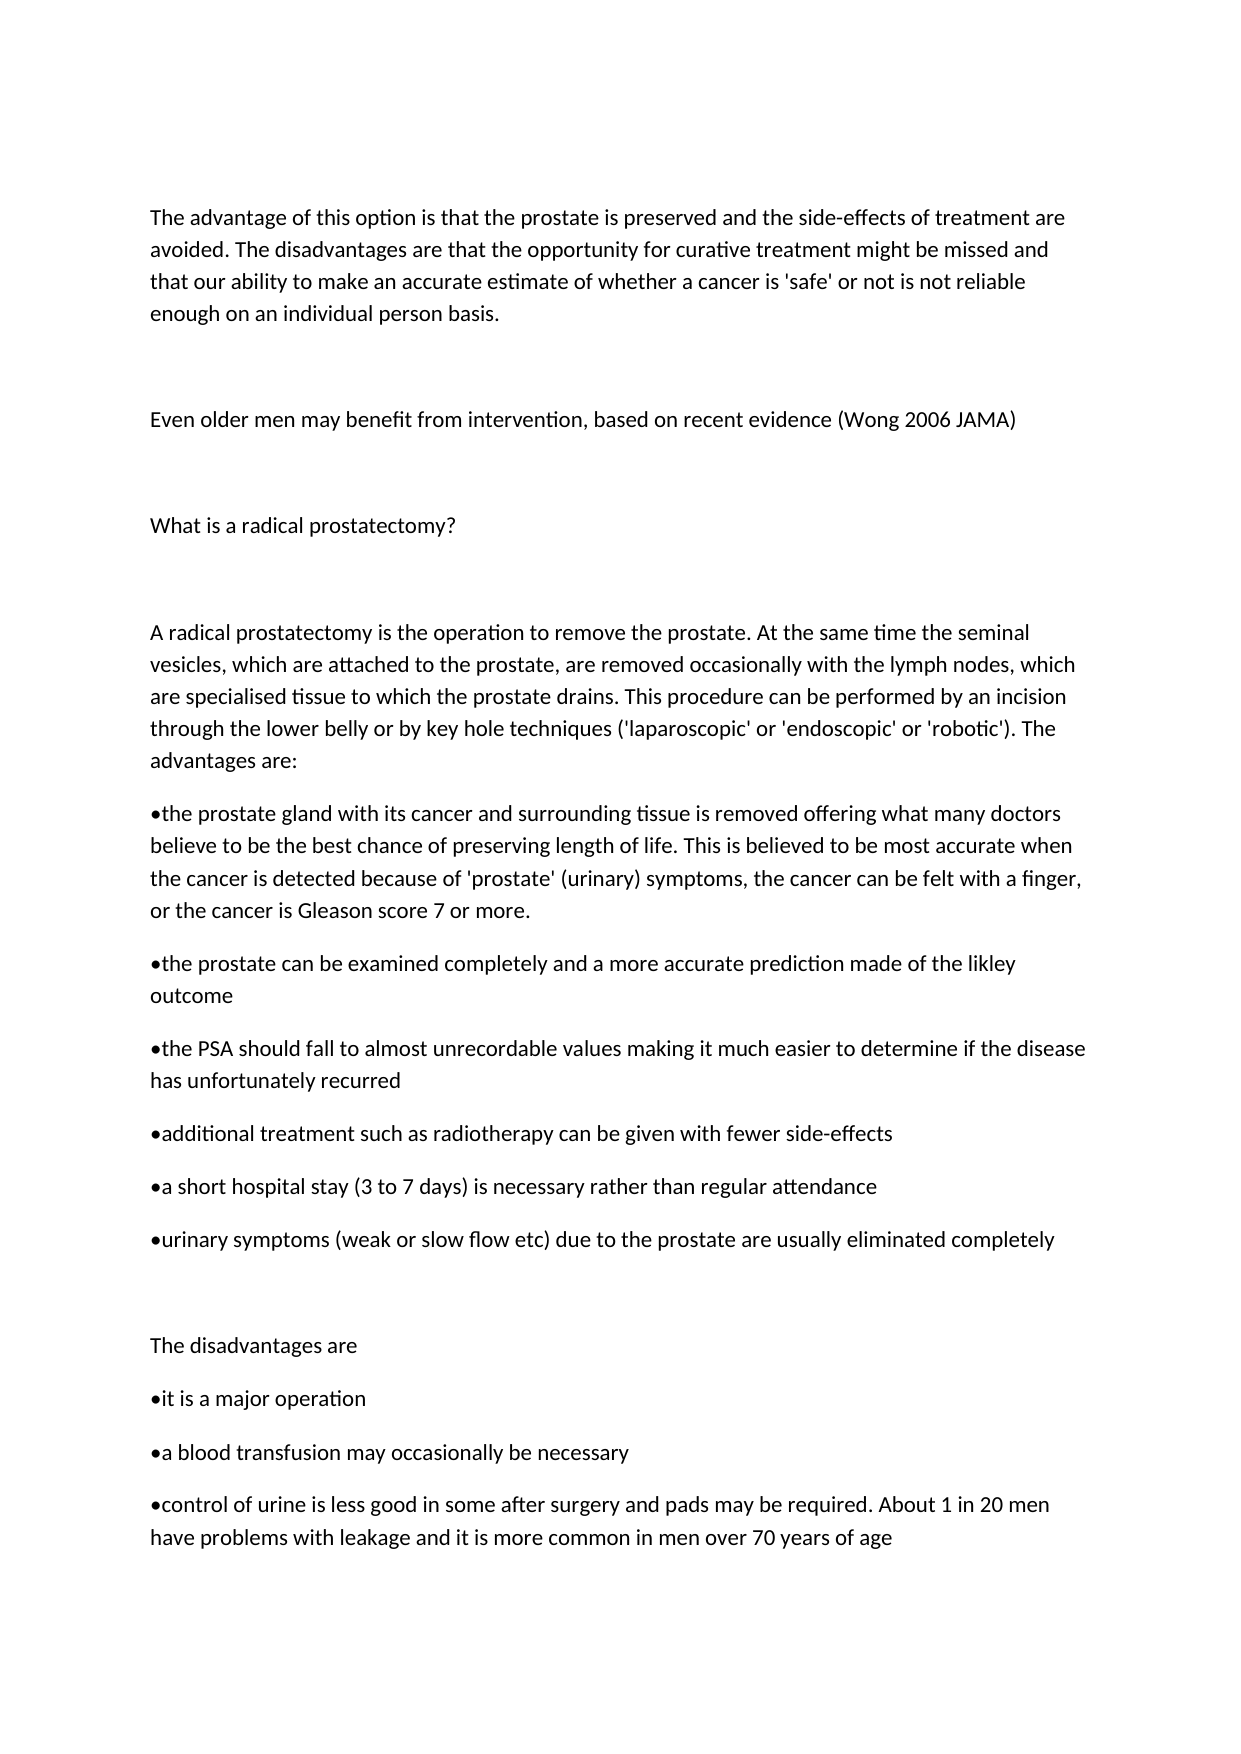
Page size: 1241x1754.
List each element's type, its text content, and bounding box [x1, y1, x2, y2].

text •a blood transfusion may occasionally be necessary [150, 1438, 1090, 1466]
text •the prostate can be examined completely and a more accurate prediction made of the likley outcome [150, 949, 1090, 1009]
text •urinary symptoms (weak or slow flow etc) due to the prostate are usually eliminated completely [150, 1226, 1090, 1253]
text •additional treatment such as radiotherapy can be given with fewer side-effects [150, 1119, 1090, 1147]
text A radical prostatectomy is the operation to remove the prostate. At the same time the seminal vesicles, which are attached to the prostate, are removed occasionally with the lymph nodes, which are specialised tissue to which the prostate drains. This procedure can be performed by an incision through the lower belly or by key hole techniques ('laparoscopic' or 'endoscopic' or 'robotic'). The advantages are: [150, 618, 1090, 774]
text •a short hospital stay (3 to 7 days) is necessary rather than regular attendance [150, 1172, 1090, 1201]
text •the prostate gland with its cancer and surrounding tissue is removed offering what many doctors believe to be the best chance of preserving length of life. This is believed to be most accurate when the cancer is detected because of 'prostate' (urinary) symptoms, the cancer can be felt with a finger, or the cancer is Gleason score 7 or more. [150, 799, 1090, 924]
text What is a radical prostatectomy? [150, 512, 1090, 540]
text The advantage of this option is that the prostate is preserved and the side-effects of treatment are avoided. The disadvantages are that the opportunity for curative treatment might be missed and that our ability to make an accurate estimate of whether a cancer is 'safe' or not is not reliable enough on an individual person basis. [150, 203, 1090, 328]
text •it is a major operation [150, 1384, 1090, 1413]
text •control of urine is less good in some after surgery and pads may be required. About 1 in 20 men have problems with leakage and it is more common in men over 70 years of age [150, 1491, 1090, 1551]
text Even older men may benefit from intervention, based on recent evidence (Wong 2006 JAMA) [150, 406, 1090, 434]
text The disadvantages are [150, 1332, 1090, 1359]
text •the PSA should fall to almost unrecordable values making it much easier to determine if the disease has unfortunately recurred [150, 1034, 1090, 1094]
